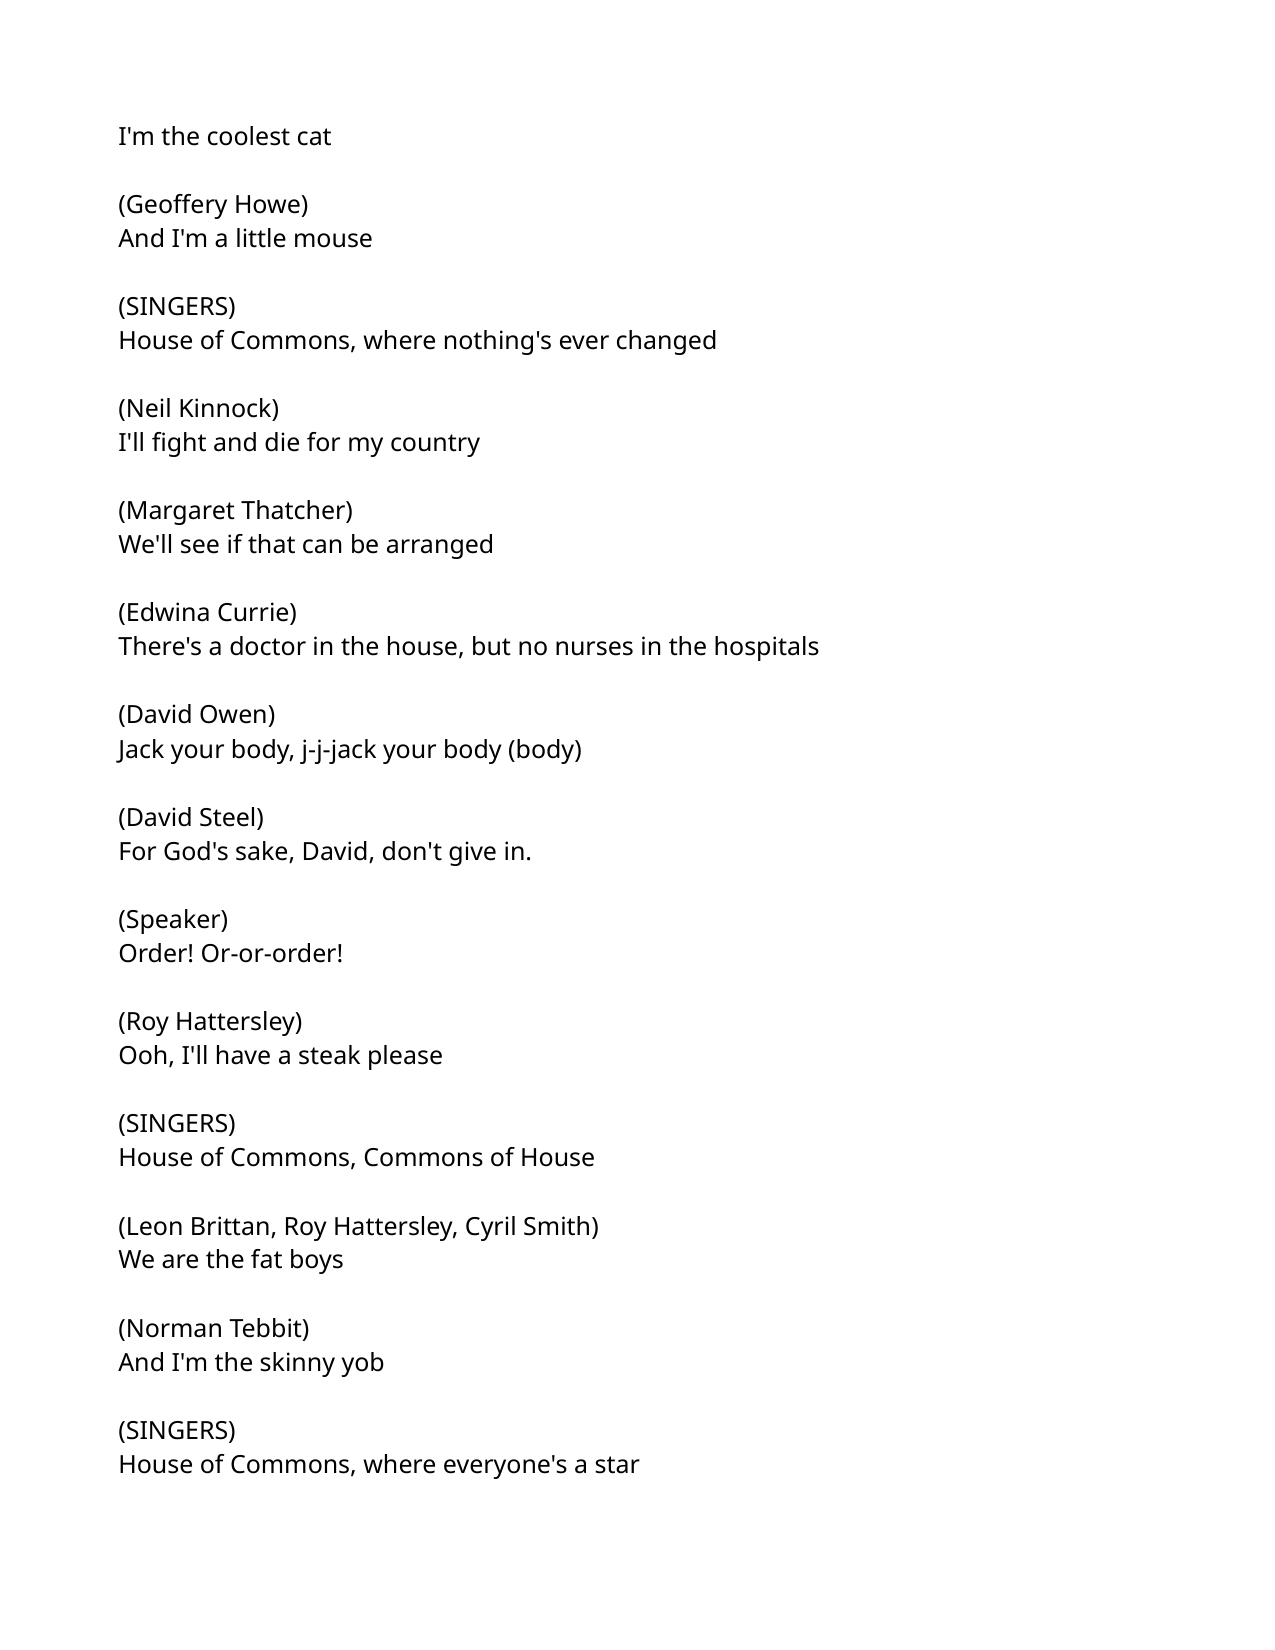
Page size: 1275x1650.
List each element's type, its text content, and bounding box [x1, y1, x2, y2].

text House of Commons, where everyone's a star [118, 1447, 1157, 1481]
text And I'm a little mouse [118, 220, 1157, 254]
text Order! Or-or-order! [118, 936, 1157, 970]
text (Leon Brittan, Roy Hattersley, Cyril Smith) [118, 1208, 1157, 1242]
text (SINGERS) [118, 288, 1157, 322]
text (SINGERS) [118, 1412, 1157, 1447]
text (Speaker) [118, 902, 1157, 936]
text We are the fat boys [118, 1242, 1157, 1276]
text (Geoffery Howe) [118, 186, 1157, 220]
text Jack your body, j-j-jack your body (body) [118, 731, 1157, 765]
text (Norman Tebbit) [118, 1310, 1157, 1344]
text And I'm the skinny yob [118, 1344, 1157, 1378]
text I'm the coolest cat [118, 118, 1157, 152]
text (Neil Kinnock) [118, 391, 1157, 425]
text (Margaret Thatcher) [118, 493, 1157, 527]
text For God's sake, David, don't give in. [118, 833, 1157, 867]
text There's a doctor in the house, but no nurses in the hospitals [118, 629, 1157, 663]
text I'll fight and die for my country [118, 425, 1157, 459]
text We'll see if that can be arranged [118, 527, 1157, 561]
text Ooh, I'll have a steak please [118, 1038, 1157, 1072]
text House of Commons, Commons of House [118, 1140, 1157, 1174]
text (David Owen) [118, 697, 1157, 731]
text (David Steel) [118, 799, 1157, 833]
text (Roy Hattersley) [118, 1004, 1157, 1038]
text (Edwina Currie) [118, 595, 1157, 629]
text House of Commons, where nothing's ever changed [118, 322, 1157, 357]
text (SINGERS) [118, 1106, 1157, 1140]
